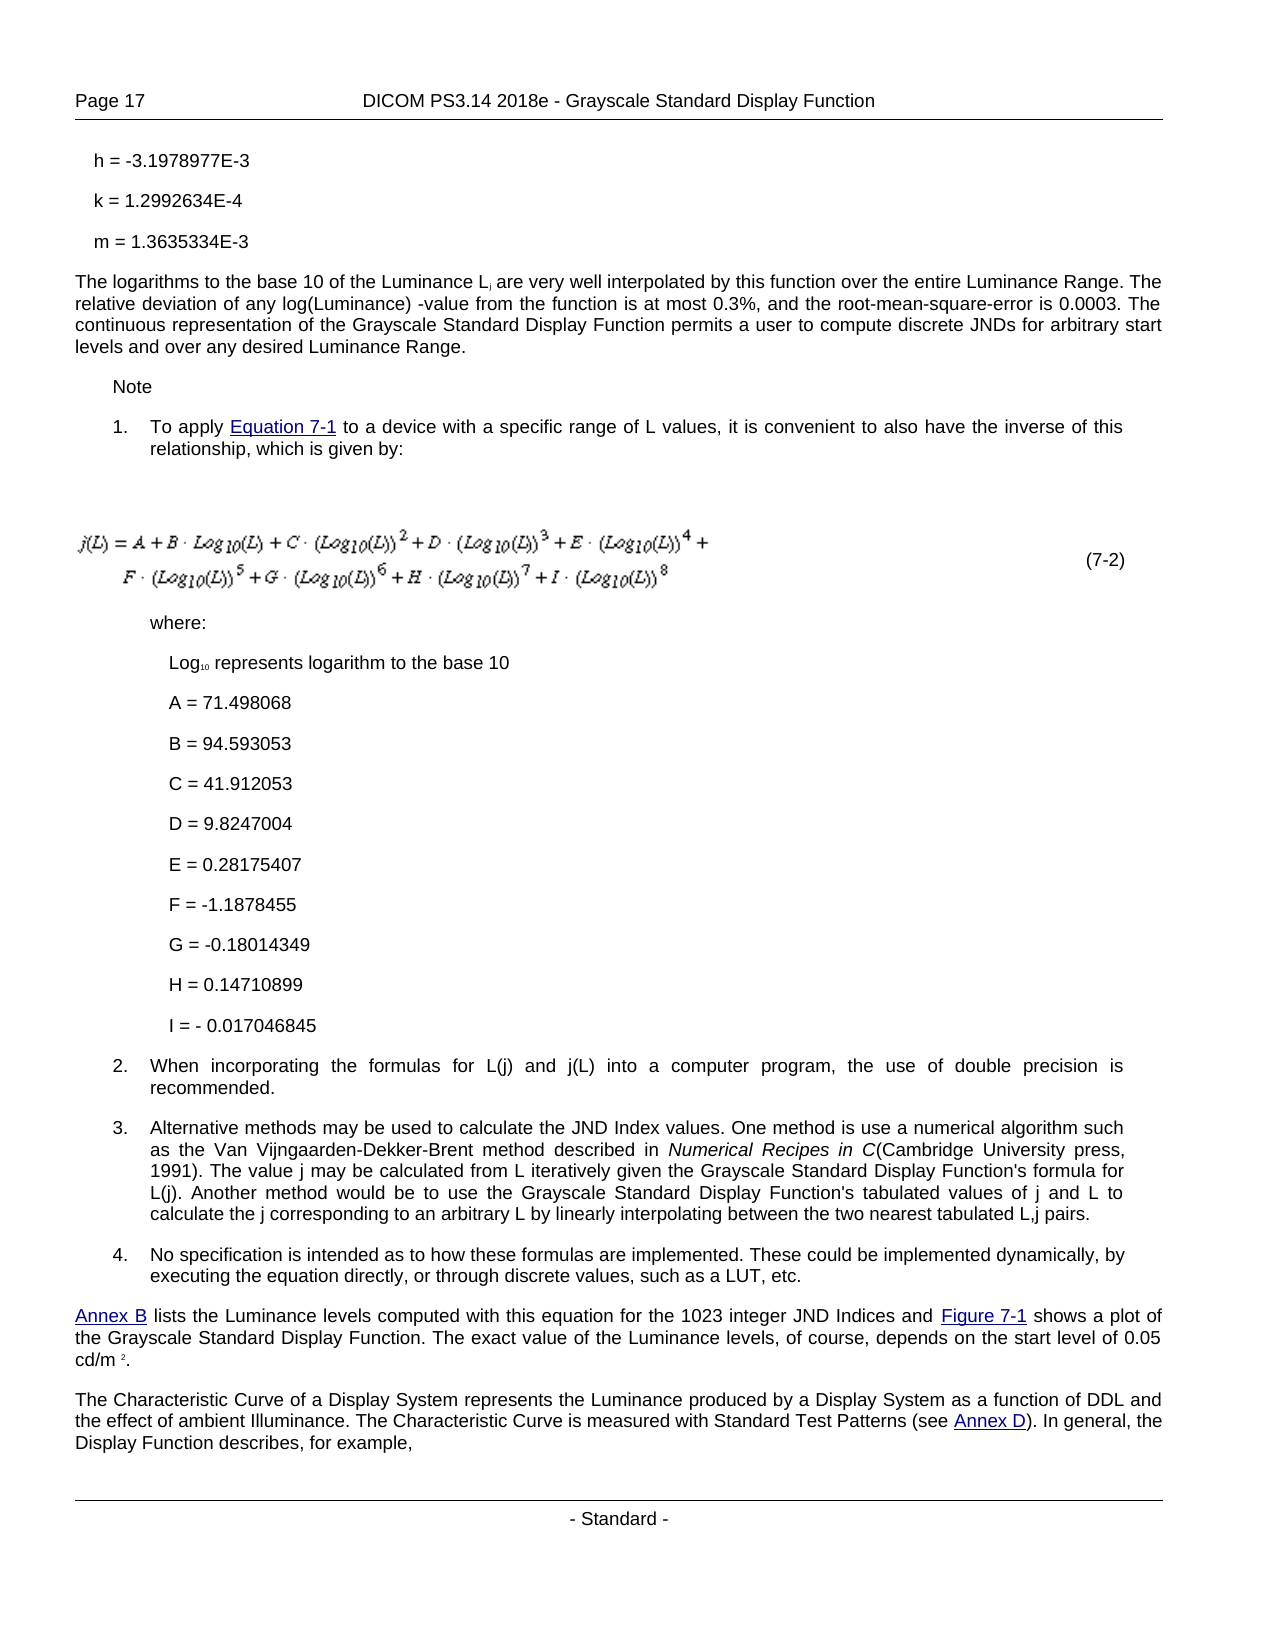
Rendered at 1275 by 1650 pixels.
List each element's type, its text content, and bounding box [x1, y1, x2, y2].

text k = 1.2992634E-4 [94, 190, 1162, 212]
text H = 0.14710899 [169, 974, 1125, 996]
text G = -0.18014349 [169, 934, 1125, 956]
text A = 71.498068 [169, 692, 1125, 714]
table_header (7-2) [1059, 526, 1125, 593]
text The Characteristic Curve of a Display System represents the Luminance produced by a Display System as a function of DDL and the effect of ambient Illuminance. The Characteristic Curve is measured with Standard Test Patterns (see Annex D). In general, the Display Function describes, for example, [75, 1389, 1162, 1453]
table_header [716, 526, 1059, 593]
list To apply Equation 7-1 to a device with a specific range of L values, it is convenient to also have the inverse of this relationship, which is given by: [112, 416, 1125, 459]
text B = 94.593053 [169, 732, 1125, 754]
text The logarithms to the base 10 of the Luminance Lj are very well interpolated by this function over the entire Luminance Range. The relative deviation of any log(Luminance) -value from the function is at most 0.3%, and the root-mean-square-error is 0.0003. The continuous representation of the Grayscale Standard Display Function permits a user to compute discrete JNDs for arbitrary start levels and over any desired Luminance Range. [75, 271, 1162, 357]
list When incorporating the formulas for L(j) and j(L) into a computer program, the use of double precision is recommended. [112, 1055, 1125, 1098]
text F = -1.1878455 [169, 894, 1125, 915]
text where: [150, 611, 1125, 633]
picture [75, 525, 716, 593]
list No specification is intended as to how these formulas are implemented. These could be implemented dynamically, by executing the equation directly, or through discrete values, such as a LUT, etc. [112, 1243, 1125, 1286]
text m = 1.3635334E-3 [94, 231, 1162, 252]
text Log10 represents logarithm to the base 10 [169, 652, 1125, 673]
text D = 9.8247004 [169, 813, 1125, 834]
text Note [112, 376, 1125, 397]
text Annex B lists the Luminance levels computed with this equation for the 1023 integer JND Indices and Figure 7-1 shows a plot of the Grayscale Standard Display Function. The exact value of the Luminance levels, of course, depends on the start level of 0.05 cd/m 2. [75, 1305, 1162, 1370]
list Alternative methods may be used to calculate the JND Index values. One method is use a numerical algorithm such as the Van Vijngaarden-Dekker-Brent method described in Numerical Recipes in C(Cambridge University press, 1991). The value j may be calculated from L iteratively given the Grayscale Standard Display Function's formula for L(j). Another method would be to use the Grayscale Standard Display Function's tabulated values of j and L to calculate the j corresponding to an arbitrary L by linearly interpolating between the two nearest tabulated L,j pairs. [112, 1117, 1125, 1224]
text h = -3.1978977E-3 [94, 150, 1162, 172]
text C = 41.912053 [169, 773, 1125, 794]
text E = 0.28175407 [169, 853, 1125, 875]
text I = - 0.017046845 [169, 1014, 1125, 1036]
